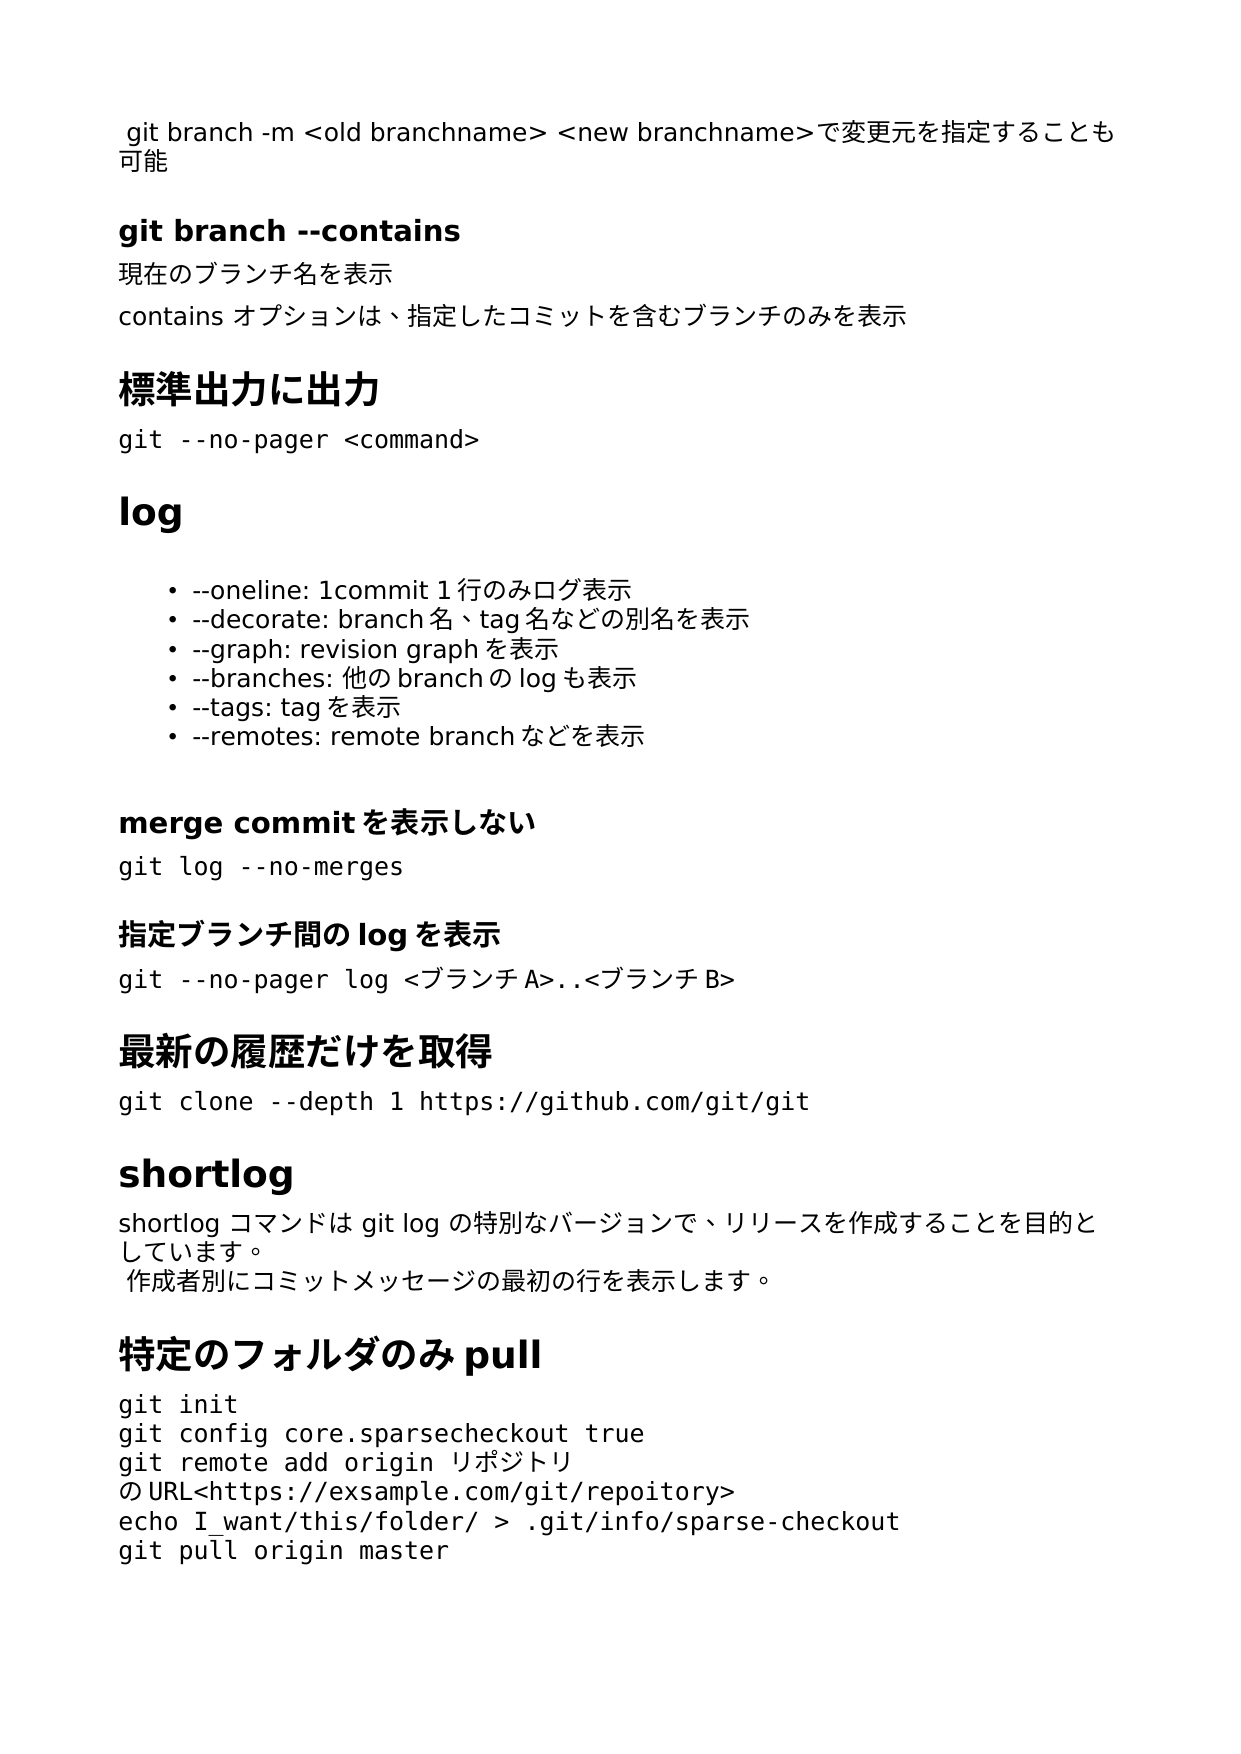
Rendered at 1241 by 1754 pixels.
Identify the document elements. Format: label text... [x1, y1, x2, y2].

list --decorate: branch名、tag名などの別名を表示 [177, 606, 1122, 635]
subtitle 特定のフォルダのみpull [118, 1334, 1122, 1378]
subtitle shortlog [118, 1153, 1122, 1196]
subtitle git branch --contains [118, 214, 1122, 248]
text git clone --depth 1 https://github.com/git/git [118, 1087, 1122, 1116]
text git branch -m <old branchname> <new branchname>で変更元を指定することも可能 [118, 118, 1122, 176]
list --graph: revision graphを表示 [177, 635, 1122, 664]
list --tags: tagを表示 [177, 693, 1122, 722]
text 現在のブランチ名を表示 [118, 260, 1122, 289]
text contains オプションは、指定したコミットを含むブランチのみを表示 [118, 302, 1122, 331]
text git --no-pager log <ブランチA>..<ブランチB> [118, 965, 1122, 994]
list --oneline: 1commit 1行のみログ表示 [177, 576, 1122, 606]
text git log --no-merges [118, 852, 1122, 882]
text shortlog コマンドは git log の特別なバージョンで、リリースを作成することを目的としています。 作成者別にコミットメッセージの最初の行を表示します。 [118, 1209, 1122, 1296]
subtitle log [118, 491, 1122, 534]
text git init git config core.sparsecheckout true git remote add origin リポジトリのURL<https://exsample.com/git/repoitory> echo I_want/this/folder/ > .git/info/sparse-checkout git pull origin master [118, 1390, 1122, 1565]
subtitle merge commitを表示しない [118, 806, 1122, 840]
list --branches: 他のbranchのlogも表示 [177, 664, 1122, 693]
text git --no-pager <command> [118, 425, 1122, 454]
subtitle 最新の履歴だけを取得 [118, 1031, 1122, 1074]
subtitle 指定ブランチ間のlogを表示 [118, 918, 1122, 952]
list --remotes: remote branchなどを表示 [177, 722, 1122, 751]
subtitle 標準出力に出力 [118, 369, 1122, 412]
